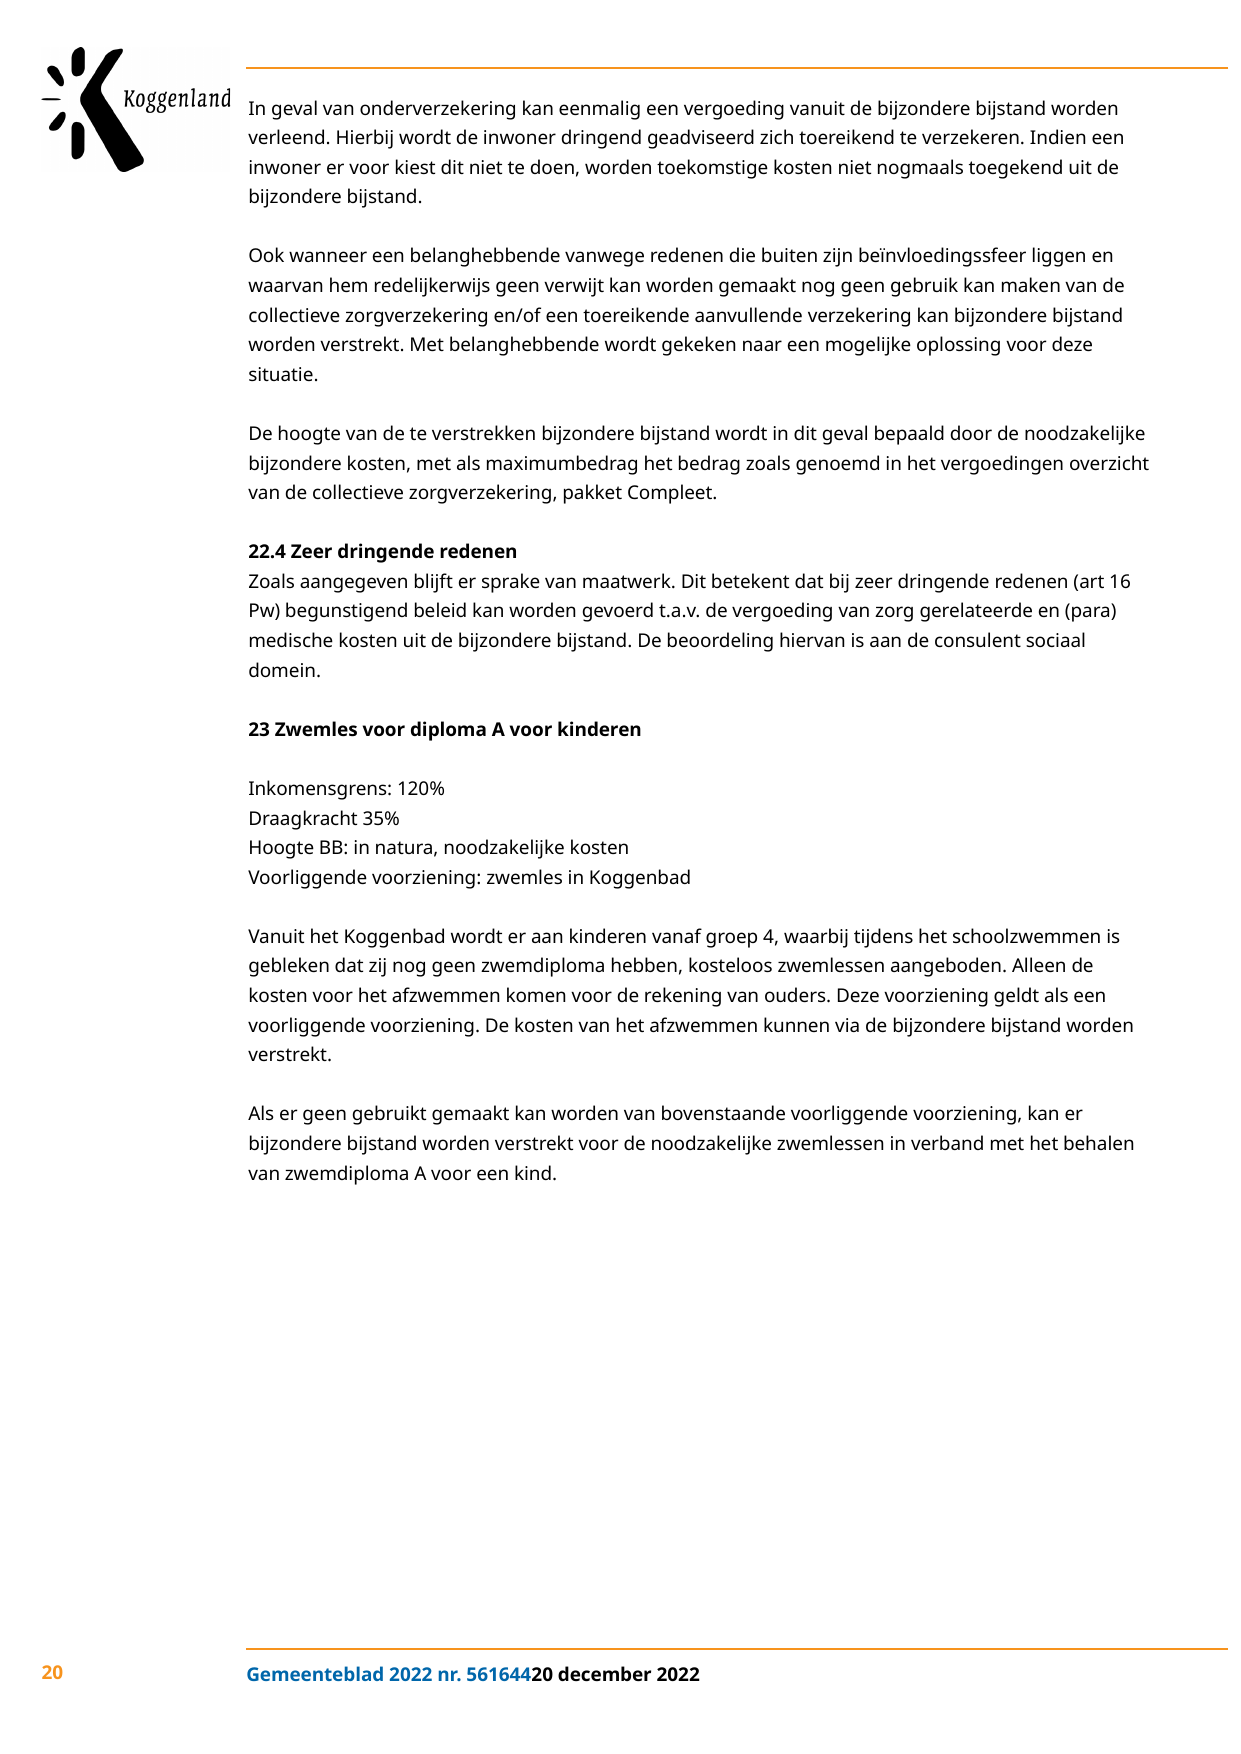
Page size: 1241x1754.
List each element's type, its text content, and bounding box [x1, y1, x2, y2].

picture [41, 47, 231, 172]
text De hoogte van de te verstrekken bijzondere bijstand wordt in dit geval bepaald door de noodzakelijke bijzondere kosten, met als maximumbedrag het bedrag zoals genoemd in het vergoedingen overzicht van de collectieve zorgverzekering, pakket Compleet. [248, 420, 1152, 505]
text Als er geen gebruikt gemaakt kan worden van bovenstaande voorliggende voorziening, kan er bijzondere bijstand worden verstrekt voor de noodzakelijke zwemlessen in verband met het behalen van zwemdiploma A voor een kind. [248, 1101, 1152, 1186]
text Voorliggende voorziening: zwemles in Koggenbad [248, 864, 1152, 890]
text Hoogte BB: in natura, noodzakelijke kosten [248, 834, 1152, 860]
text Inkomensgrens: 120% [248, 775, 1152, 801]
text Zoals aangegeven blijft er sprake van maatwerk. Dit betekent dat bij zeer dringende redenen (art 16 Pw) begunstigend beleid kan worden gevoerd t.a.v. de vergoeding van zorg gerelateerde en (para) medische kosten uit de bijzondere bijstand. De beoordeling hiervan is aan de consulent sociaal domein. [248, 568, 1152, 683]
text Ook wanneer een belanghebbende vanwege redenen die buiten zijn beïnvloedingssfeer liggen en waarvan hem redelijkerwijs geen verwijt kan worden gemaakt nog geen gebruik kan maken van de collectieve zorgverzekering en/of een toereikende aanvullende verzekering kan bijzondere bijstand worden verstrekt. Met belanghebbende wordt gekeken naar een mogelijke oplossing voor deze situatie. [248, 243, 1152, 387]
text 22.4 Zeer dringende redenen [248, 538, 1152, 564]
text Draagkracht 35% [248, 805, 1152, 831]
text Vanuit het Koggenbad wordt er aan kinderen vanaf groep 4, waarbij tijdens het schoolzwemmen is gebleken dat zij nog geen zwemdiploma hebben, kosteloos zwemlessen aangeboden. Alleen de kosten voor het afzwemmen komen voor de rekening van ouders. Deze voorziening geldt als een voorliggende voorziening. De kosten van het afzwemmen kunnen via de bijzondere bijstand worden verstrekt. [248, 923, 1152, 1067]
text 23 Zwemles voor diploma A voor kinderen [248, 716, 1152, 742]
text In geval van onderverzekering kan eenmalig een vergoeding vanuit de bijzondere bijstand worden verleend. Hierbij wordt de inwoner dringend geadviseerd zich toereikend te verzekeren. Indien een inwoner er voor kiest dit niet te doen, worden toekomstige kosten niet nogmaals toegekend uit de bijzondere bijstand. [248, 95, 1152, 209]
